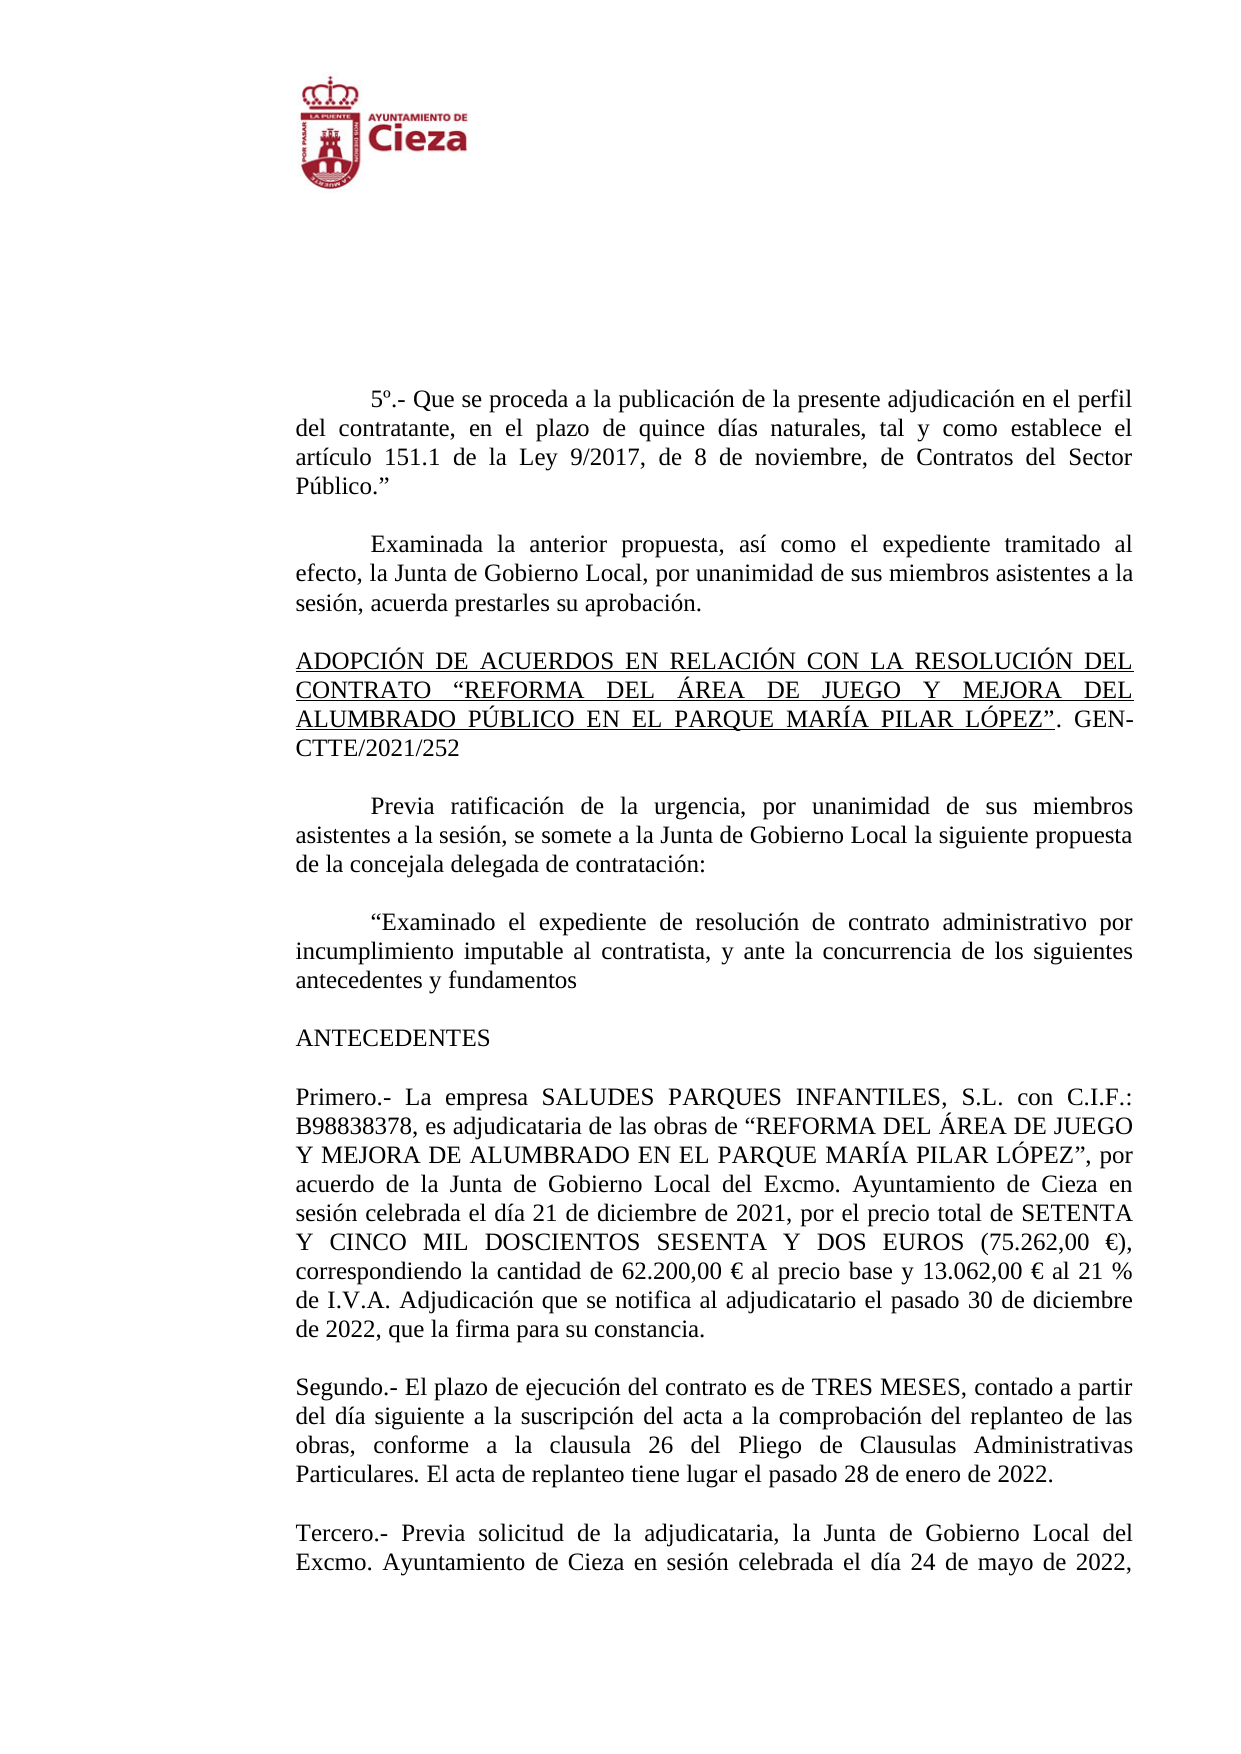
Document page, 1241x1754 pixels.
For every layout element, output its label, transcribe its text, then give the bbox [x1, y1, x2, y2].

text Primero.- La empresa SALUDES PARQUES INFANTILES, S.L. con C.I.F.: B98838378, es adjudicataria de las obras de “REFORMA DEL ÁREA DE JUEGO Y MEJORA DE ALUMBRADO EN EL PARQUE MARÍA PILAR LÓPEZ”, por acuerdo de la Junta de Gobierno Local del Excmo. Ayuntamiento de Cieza en sesión celebrada el día 21 de diciembre de 2021, por el precio total de SETENTA Y CINCO MIL DOSCIENTOS SESENTA Y DOS EUROS (75.262,00 €), correspondiendo la cantidad de 62.200,00 € al precio base y 13.062,00 € al 21 % de I.V.A. Adjudicación que se notifica al adjudicatario el pasado 30 de diciembre de 2022, que la firma para su constancia. [295, 1081, 1134, 1343]
text ANTECEDENTES [295, 1023, 1134, 1052]
text CONTRATO “REFORMA DEL ÁREA DE JUEGO Y MEJORA DEL [295, 672, 1134, 700]
text Examinada la anterior propuesta, así como el expediente tramitado al efecto, la Junta de Gobierno Local, por unanimidad de sus miembros asistentes a la sesión, acuerda prestarles su aprobación. [295, 529, 1134, 616]
text ALUMBRADO PÚBLICO EN EL PARQUE MARÍA PILAR LÓPEZ”. GEN-CTTE/2021/252 [295, 701, 1134, 762]
picture [297, 72, 471, 193]
text 5º.- Que se proceda a la publicación de la presente adjudicación en el perfil del contratante, en el plazo de quince días naturales, tal y como establece el artículo 151.1 de la Ley 9/2017, de 8 de noviembre, de Contratos del Sector Público.” [295, 384, 1134, 500]
text ADOPCIÓN DE ACUERDOS EN RELACIÓN CON LA RESOLUCIÓN DEL [295, 646, 1134, 671]
text Previa ratificación de la urgencia, por unanimidad de sus miembros asistentes a la sesión, se somete a la Junta de Gobierno Local la siguiente propuesta de la concejala delegada de contratación: [295, 791, 1134, 878]
text Tercero.- Previa solicitud de la adjudicataria, la Junta de Gobierno Local del Excmo. Ayuntamiento de Cieza en sesión celebrada el día 24 de mayo de 2022, [295, 1517, 1134, 1576]
text Segundo.- El plazo de ejecución del contrato es de TRES MESES, contado a partir del día siguiente a la suscripción del acta a la comprobación del replanteo de las obras, conforme a la clausula 26 del Pliego de Clausulas Administrativas Particulares. El acta de replanteo tiene lugar el pasado 28 de enero de 2022. [295, 1372, 1134, 1488]
text “Examinado el expediente de resolución de contrato administrativo por incumplimiento imputable al contratista, y ante la concurrencia de los siguientes antecedentes y fundamentos [295, 907, 1134, 994]
